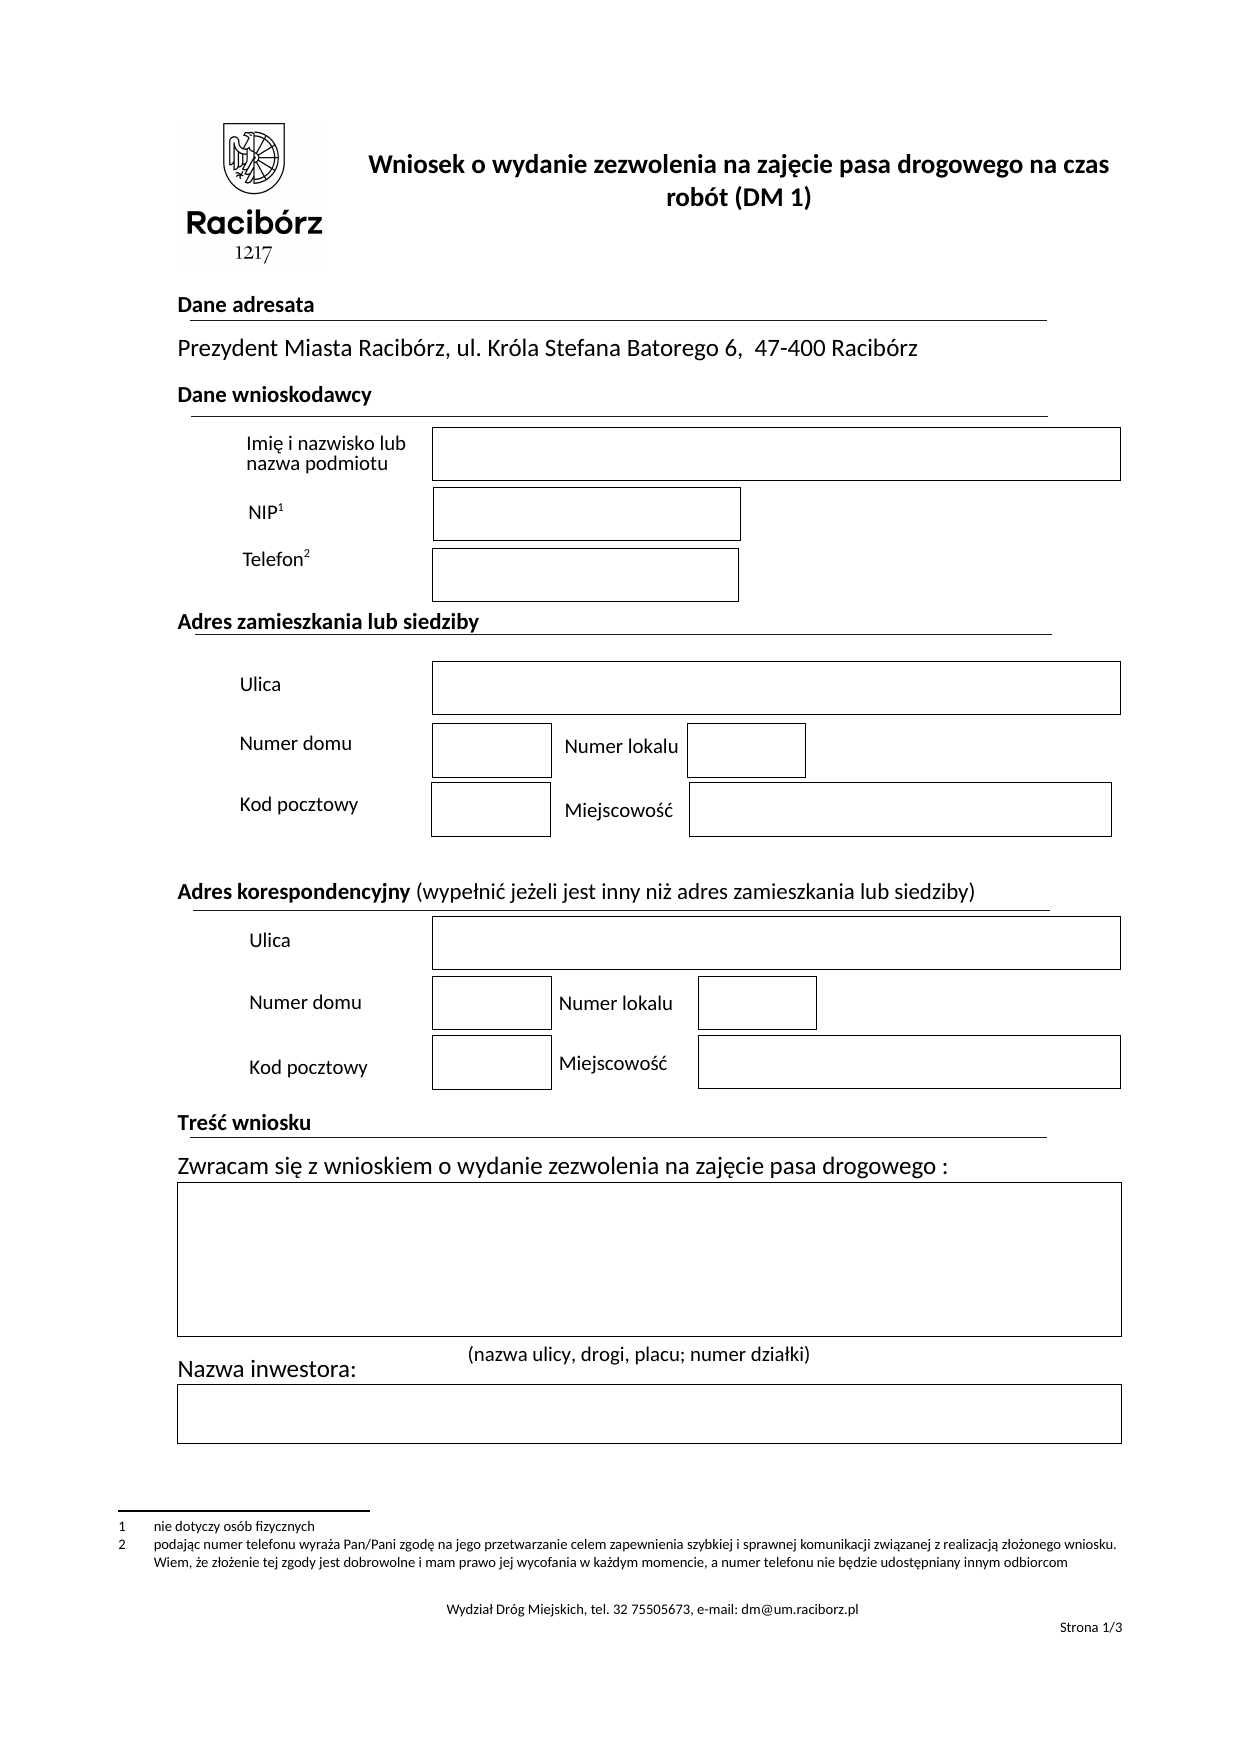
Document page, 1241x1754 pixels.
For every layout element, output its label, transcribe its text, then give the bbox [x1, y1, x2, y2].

text nie dotyczy osób fizycznych [118, 1517, 1122, 1535]
text NIP [118, 499, 433, 524]
subtitle Prezydent Miasta Racibórz, ul. Króla Stefana Batorego 6, 47-400 Racibórz [177, 332, 1122, 363]
text podając numer telefonu wyraża Pan/Pani zgodę na jego przetwarzanie celem zapewnienia szybkiej i sprawnej komunikacji związanej z realizacją złożonego wniosku. Wiem, że złożenie tej zgody jest dobrowolne i mam prawo jej wycofania w każdym momencie, a numer telefonu nie będzie udostępniany innym odbiorcom [118, 1535, 1122, 1571]
picture [181, 121, 327, 268]
subtitle Treść wniosku [177, 1108, 1122, 1136]
subtitle Adres zamieszkania lub siedziby [177, 607, 1122, 677]
subtitle Telefon [242, 546, 1122, 571]
text [741, 499, 1122, 524]
subtitle Dane adresata [124, 290, 1122, 318]
subtitle Wniosek o wydanie zezwolenia na zajęcie pasa drogowego na czas robót (DM 1) [327, 148, 1128, 214]
subtitle Zwracam się z wnioskiem o wydanie zezwolenia na zajęcie pasa drogowego : [177, 1150, 1122, 1181]
subtitle Dane wnioskodawcy [177, 381, 1122, 409]
text Nazwa inwestora: [177, 1354, 1122, 1384]
subtitle [142, 148, 181, 214]
subtitle Adres korespondencyjny (wypełnić jeżeli jest inny niż adres zamieszkania lub siedziby) [177, 877, 1122, 905]
